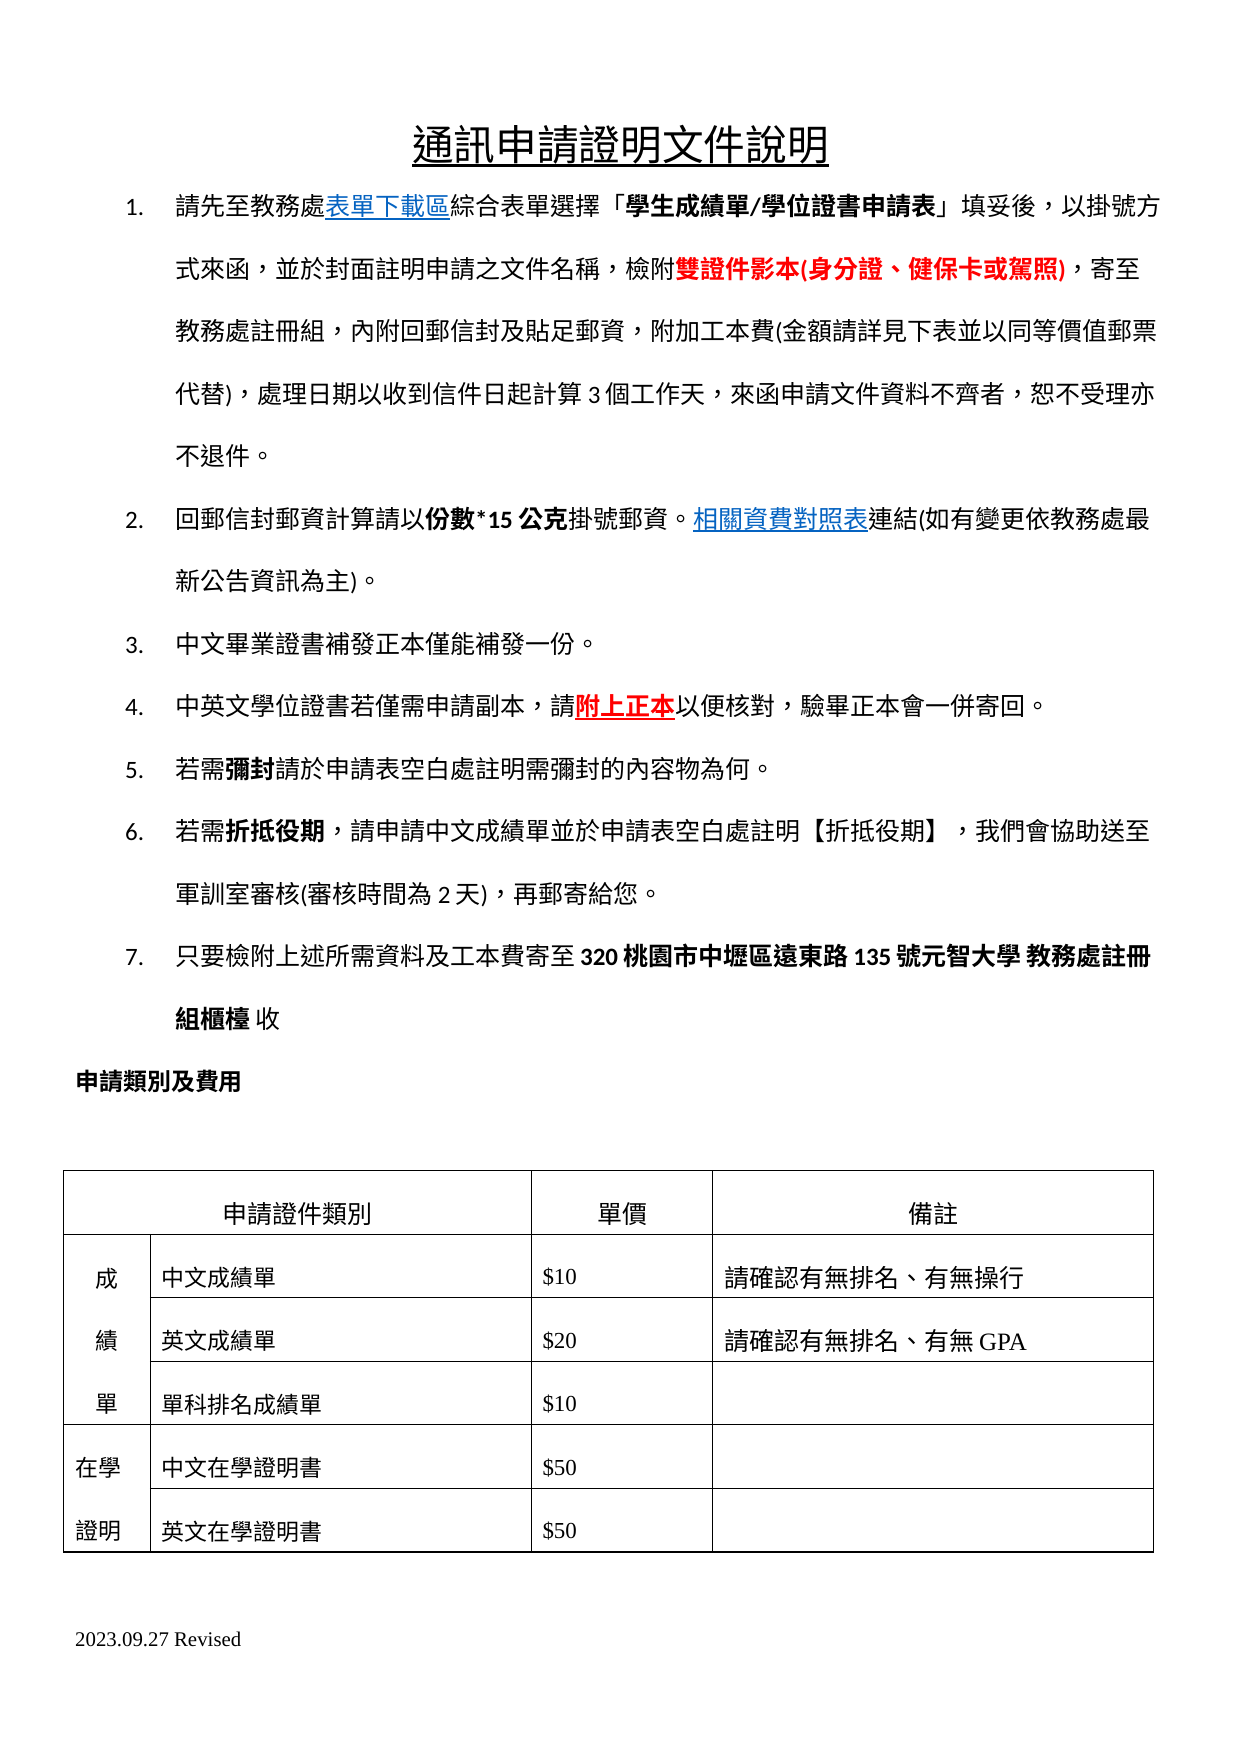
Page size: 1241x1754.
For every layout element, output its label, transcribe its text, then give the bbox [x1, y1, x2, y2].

text 申請類別及費用 [75, 1038, 1165, 1101]
table_cell $20 [532, 1298, 712, 1361]
table_cell $50 [532, 1425, 712, 1488]
list 請先至教務處表單下載區綜合表單選擇「學生成績單/學位證書申請表」填妥後，以掛號方式來函，並於封面註明申請之文件名稱，檢附雙證件影本(身分證、健保卡或駕照)，寄至教務處註冊組，內附回郵信封及貼足郵資，附加工本費(金額請詳見下表並以同等價值郵票代替)，處理日期以收到信件日起計算3個工作天，來函申請文件資料不齊者，恕不受理亦不退件。 [125, 163, 1165, 476]
table_cell 請確認有無排名、有無GPA [713, 1298, 1153, 1361]
table_cell 中文在學證明書 [151, 1425, 531, 1488]
list 若需彌封請於申請表空白處註明需彌封的內容物為何。 [125, 726, 1165, 788]
table_header 單價 [532, 1171, 712, 1234]
list 回郵信封郵資計算請以份數*15公克掛號郵資。相關資費對照表連結(如有變更依教務處最新公告資訊為主)。 [125, 476, 1165, 601]
table_cell 在學證明 [64, 1425, 150, 1551]
table_header 備註 [713, 1171, 1153, 1234]
table_cell $10 [532, 1235, 712, 1297]
table_cell $10 [532, 1362, 712, 1424]
list 中英文學位證書若僅需申請副本，請附上正本以便核對，驗畢正本會一併寄回。 [125, 663, 1165, 726]
table_cell 請確認有無排名、有無操行 [713, 1235, 1153, 1297]
table_cell 英文成績單 [151, 1298, 531, 1361]
table_cell [713, 1489, 1153, 1551]
table_cell 成 績 單 [64, 1235, 150, 1424]
table_cell 英文在學證明書 [151, 1489, 531, 1551]
table_cell [713, 1425, 1153, 1488]
list 若需折抵役期，請申請中文成績單並於申請表空白處註明【折抵役期】，我們會協助送至軍訓室審核(審核時間為2天)，再郵寄給您。 [125, 788, 1165, 913]
table_header 申請證件類別 [64, 1171, 531, 1234]
table_cell 單科排名成績單 [151, 1362, 531, 1424]
list 中文畢業證書補發正本僅能補發一份。 [125, 601, 1165, 663]
table_cell $50 [532, 1489, 712, 1551]
text 通訊申請證明文件說明 [75, 101, 1165, 163]
table_cell [713, 1362, 1153, 1424]
list 只要檢附上述所需資料及工本費寄至320桃園市中壢區遠東路135號元智大學 教務處註冊組櫃檯 收 [125, 913, 1165, 1038]
table_cell 中文成績單 [151, 1235, 531, 1297]
